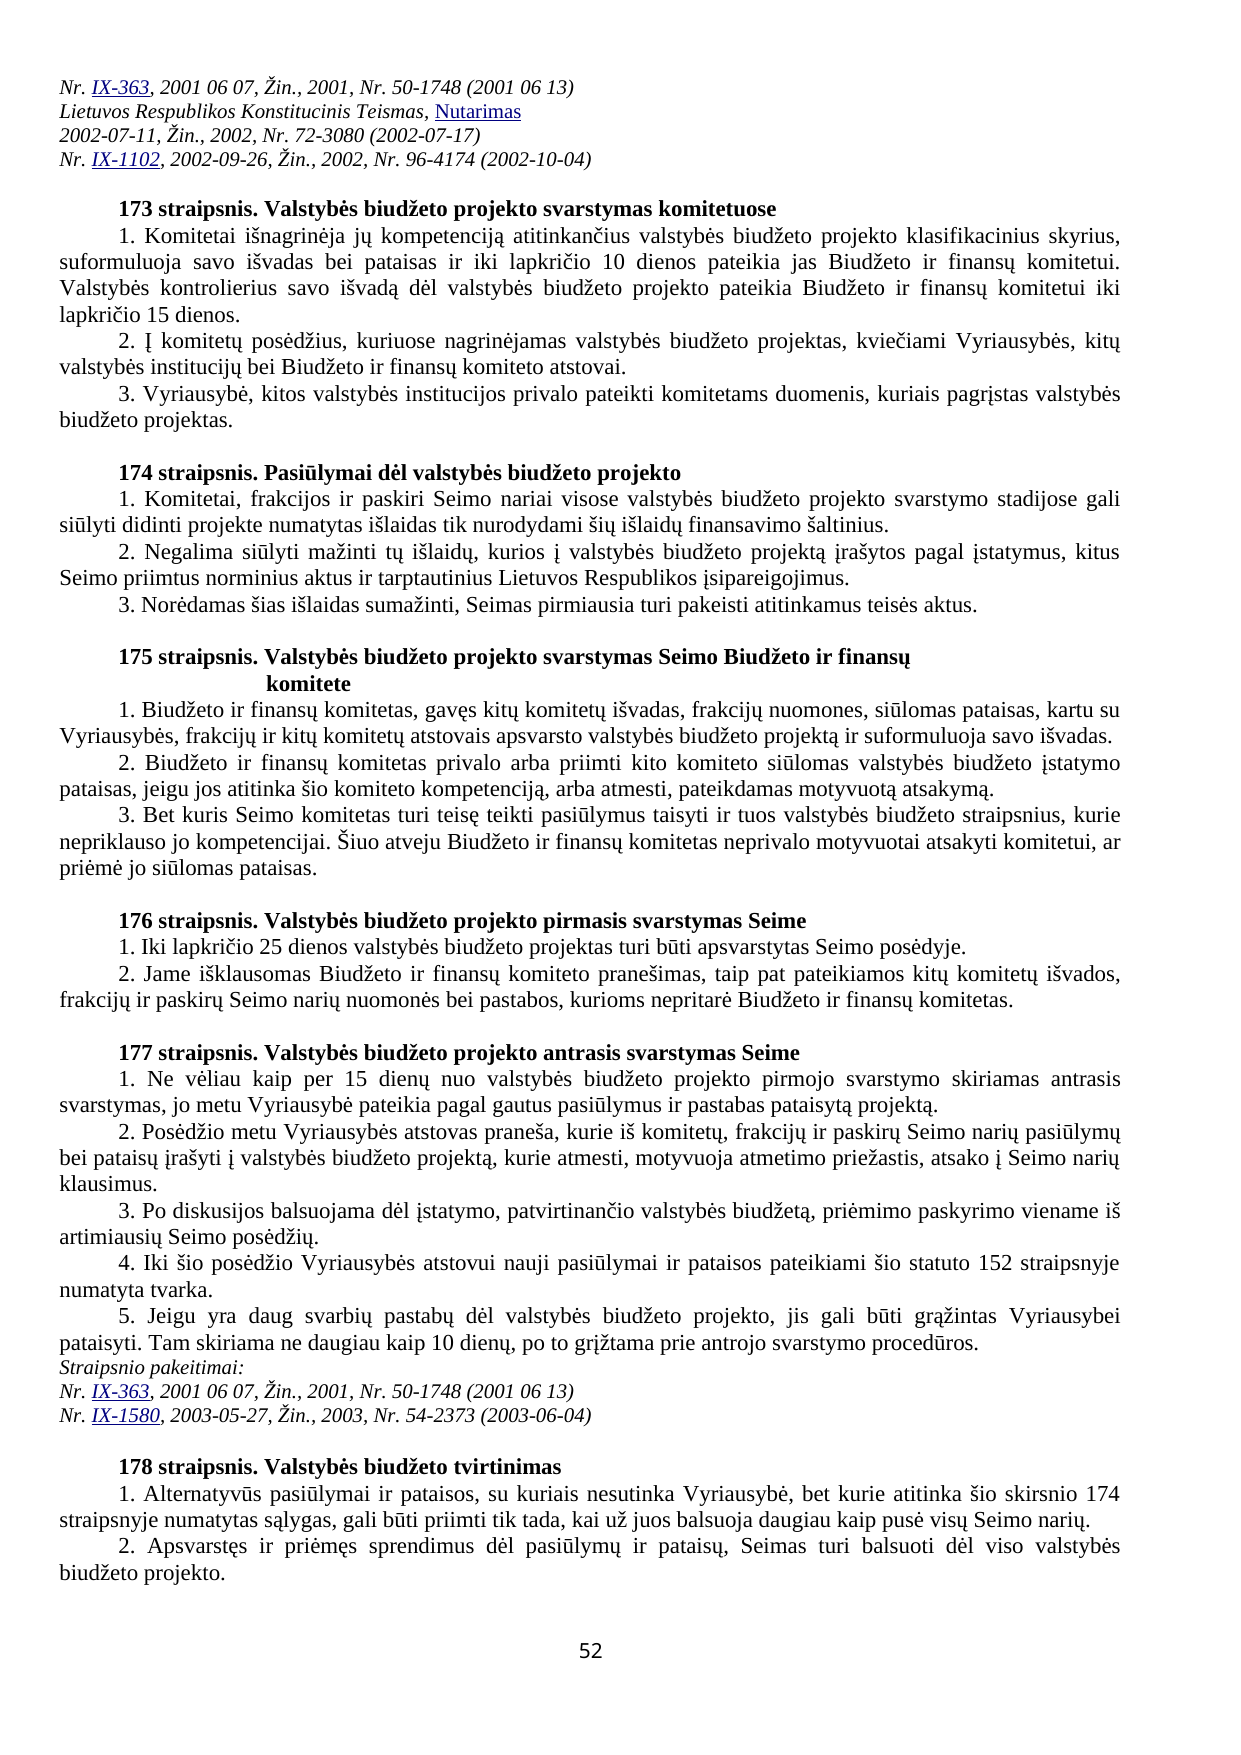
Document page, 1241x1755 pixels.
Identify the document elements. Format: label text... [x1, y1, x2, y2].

text 178 straipsnis. Valstybės biudžeto tvirtinimas [59, 1453, 1122, 1480]
text 2. Negalima siūlyti mažinti tų išlaidų, kurios į valstybės biudžeto projektą įrašytos pagal įstatymus, kitus Seimo priimtus norminius aktus ir tarptautinius Lietuvos Respublikos įsipareigojimus. [59, 538, 1122, 591]
text 174 straipsnis. Pasiūlymai dėl valstybės biudžeto projekto [59, 459, 1122, 485]
text 2. Posėdžio metu Vyriausybės atstovas praneša, kurie iš komitetų, frakcijų ir paskirų Seimo narių pasiūlymų bei pataisų įrašyti į valstybės biudžeto projektą, kurie atmesti, motyvuoja atmetimo priežastis, atsako į Seimo narių klausimus. [59, 1118, 1122, 1197]
text 176 straipsnis. Valstybės biudžeto projekto pirmasis svarstymas Seime [59, 907, 1122, 933]
text Straipsnio pakeitimai: [59, 1355, 1122, 1379]
text Nr. IX-363, 2001 06 07, Žin., 2001, Nr. 50-1748 (2001 06 13) [59, 1379, 1122, 1403]
text Nr. IX-1580, 2003-05-27, Žin., 2003, Nr. 54-2373 (2003-06-04) [59, 1403, 1122, 1427]
text 5. Jeigu yra daug svarbių pastabų dėl valstybės biudžeto projekto, jis gali būti grąžintas Vyriausybei pataisyti. Tam skiriama ne daugiau kaip 10 dienų, po to grįžtama prie antrojo svarstymo procedūros. [59, 1302, 1122, 1355]
text 1. Komitetai išnagrinėja jų kompetenciją atitinkančius valstybės biudžeto projekto klasifikacinius skyrius, suformuluoja savo išvadas bei pataisas ir iki lapkričio 10 dienos pateikia jas Biudžeto ir finansų komitetui. Valstybės kontrolierius savo išvadą dėl valstybės biudžeto projekto pateikia Biudžeto ir finansų komitetui iki lapkričio 15 dienos. [59, 222, 1122, 327]
text 3. Vyriausybė, kitos valstybės institucijos privalo pateikti komitetams duomenis, kuriais pagrįstas valstybės biudžeto projektas. [59, 380, 1122, 432]
text 3. Bet kuris Seimo komitetas turi teisę teikti pasiūlymus taisyti ir tuos valstybės biudžeto straipsnius, kurie nepriklauso jo kompetencijai. Šiuo atveju Biudžeto ir finansų komitetas neprivalo motyvuotai atsakyti komitetui, ar priėmė jo siūlomas pataisas. [59, 801, 1122, 881]
text 3. Norėdamas šias išlaidas sumažinti, Seimas pirmiausia turi pakeisti atitinkamus teisės aktus. [59, 591, 1122, 617]
text komitete [266, 670, 1122, 696]
text Nr. IX-1102, 2002-09-26, Žin., 2002, Nr. 96-4174 (2002-10-04) [59, 147, 1122, 171]
text 4. Iki šio posėdžio Vyriausybės atstovui nauji pasiūlymai ir pataisos pateikiami šio statuto 152 straipsnyje numatyta tvarka. [59, 1249, 1122, 1302]
text Lietuvos Respublikos Konstitucinis Teismas, Nutarimas [59, 99, 1122, 123]
text 2. Jame išklausomas Biudžeto ir finansų komiteto pranešimas, taip pat pateikiamos kitų komitetų išvados, frakcijų ir paskirų Seimo narių nuomonės bei pastabos, kurioms nepritarė Biudžeto ir finansų komitetas. [59, 959, 1122, 1012]
text 175 straipsnis. Valstybės biudžeto projekto svarstymas Seimo Biudžeto ir finansų [118, 643, 1122, 670]
text Nr. IX-363, 2001 06 07, Žin., 2001, Nr. 50-1748 (2001 06 13) [59, 75, 1122, 99]
text 177 straipsnis. Valstybės biudžeto projekto antrasis svarstymas Seime [59, 1039, 1122, 1065]
text 2. Biudžeto ir finansų komitetas privalo arba priimti kito komiteto siūlomas valstybės biudžeto įstatymo pataisas, jeigu jos atitinka šio komiteto kompetenciją, arba atmesti, pateikdamas motyvuotą atsakymą. [59, 749, 1122, 801]
text 2. Apsvarstęs ir priėmęs sprendimus dėl pasiūlymų ir pataisų, Seimas turi balsuoti dėl viso valstybės biudžeto projekto. [59, 1532, 1122, 1585]
text 1. Iki lapkričio 25 dienos valstybės biudžeto projektas turi būti apsvarstytas Seimo posėdyje. [59, 933, 1122, 959]
text 1. Alternatyvūs pasiūlymai ir pataisos, su kuriais nesutinka Vyriausybė, bet kurie atitinka šio skirsnio 174 straipsnyje numatytas sąlygas, gali būti priimti tik tada, kai už juos balsuoja daugiau kaip pusė visų Seimo narių. [59, 1480, 1122, 1532]
text 1. Biudžeto ir finansų komitetas, gavęs kitų komitetų išvadas, frakcijų nuomones, siūlomas pataisas, kartu su Vyriausybės, frakcijų ir kitų komitetų atstovais apsvarsto valstybės biudžeto projektą ir suformuluoja savo išvadas. [59, 696, 1122, 749]
text 1. Komitetai, frakcijos ir paskiri Seimo nariai visose valstybės biudžeto projekto svarstymo stadijose gali siūlyti didinti projekte numatytas išlaidas tik nurodydami šių išlaidų finansavimo šaltinius. [59, 485, 1122, 538]
text 3. Po diskusijos balsuojama dėl įstatymo, patvirtinančio valstybės biudžetą, priėmimo paskyrimo viename iš artimiausių Seimo posėdžių. [59, 1197, 1122, 1249]
text 2. Į komitetų posėdžius, kuriuose nagrinėjamas valstybės biudžeto projektas, kviečiami Vyriausybės, kitų valstybės institucijų bei Biudžeto ir finansų komiteto atstovai. [59, 327, 1122, 380]
text 1. Ne vėliau kaip per 15 dienų nuo valstybės biudžeto projekto pirmojo svarstymo skiriamas antrasis svarstymas, jo metu Vyriausybė pateikia pagal gautus pasiūlymus ir pastabas pataisytą projektą. [59, 1065, 1122, 1118]
text 173 straipsnis. Valstybės biudžeto projekto svarstymas komitetuose [59, 195, 1122, 222]
text 2002-07-11, Žin., 2002, Nr. 72-3080 (2002-07-17) [59, 123, 1122, 147]
